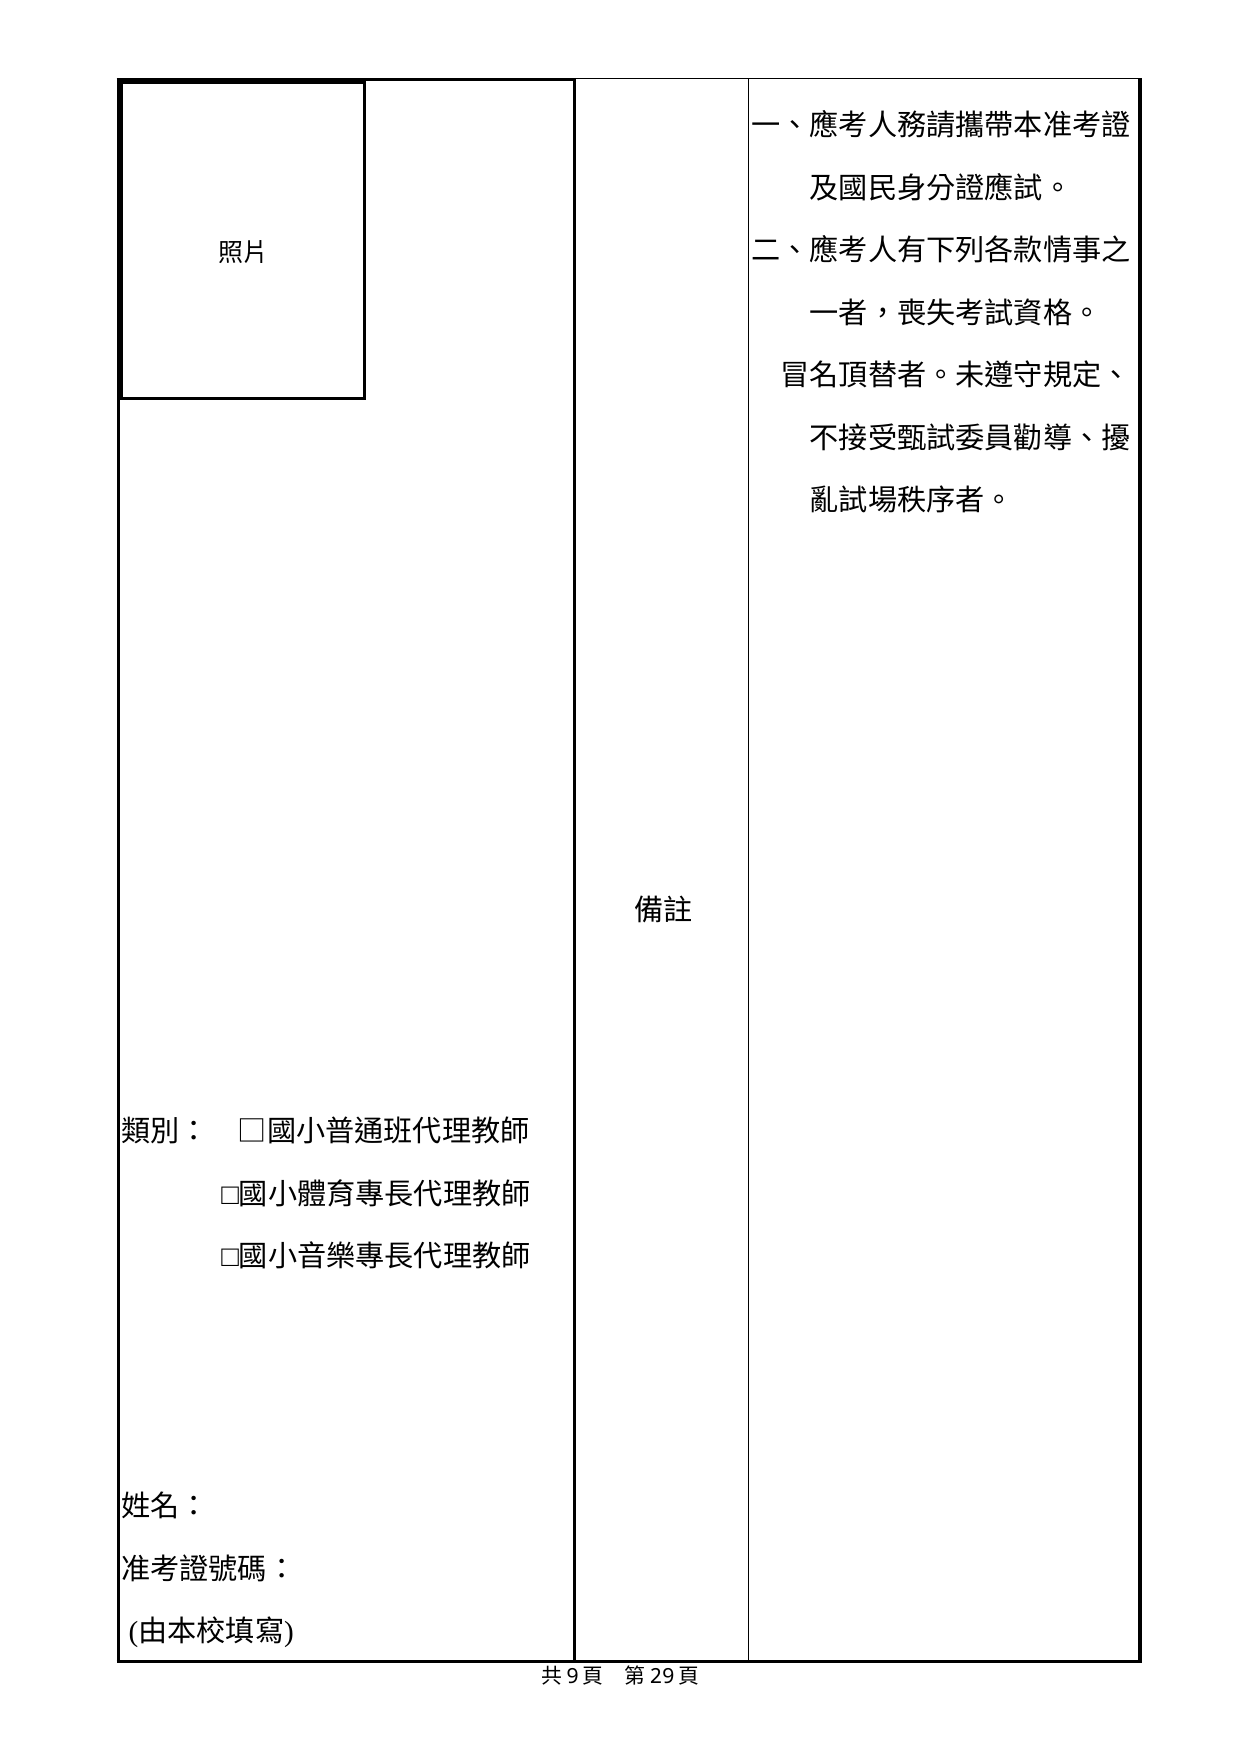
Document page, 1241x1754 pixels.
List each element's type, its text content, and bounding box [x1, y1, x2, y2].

table_header 類別： □國小普通班代理教師 □國小體育專長代理教師 □國小音樂專長代理教師 姓名： 准考證號碼： (由本校填寫) [120, 81, 573, 1659]
table_cell 備註 [576, 79, 748, 1659]
table_header 照片 [123, 84, 363, 397]
table_cell 一、應考人務請攜帶本准考證及國民身分證應試。 二、應考人有下列各款情事之一者，喪失考試資格。 冒名頂替者。未遵守規定、不接受甄試委員勸導、擾亂試場秩序者。 [749, 79, 1138, 1659]
